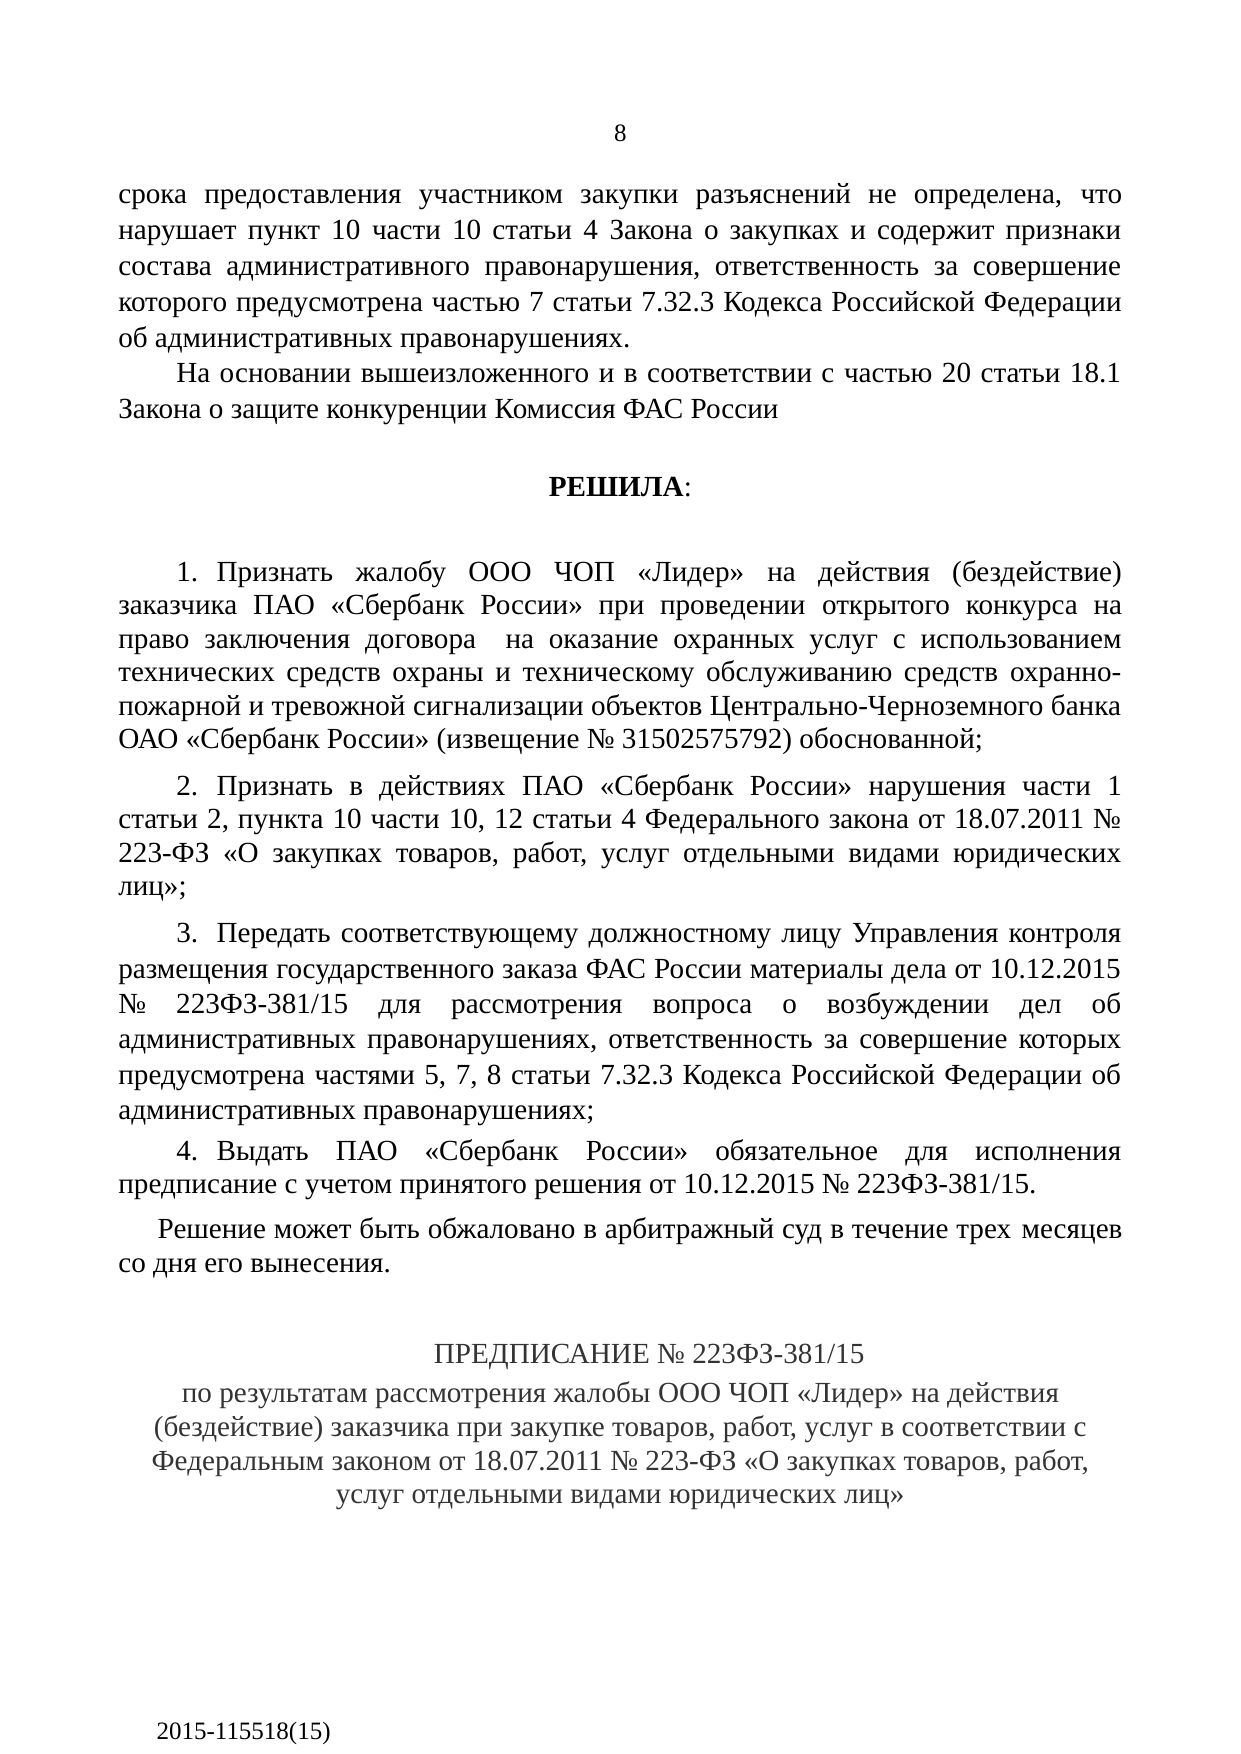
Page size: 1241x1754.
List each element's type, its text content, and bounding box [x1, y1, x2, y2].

list срока предоставления участником закупки разъяснений не определена, что нарушает пункт 10 части 10 статьи 4 Закона о закупках и содержит признаки состава административного правонарушения, ответственность за совершение которого предусмотрена частью 7 статьи 7.32.3 Кодекса Российской Федерации об административных правонарушениях. [118, 176, 1122, 353]
list РЕШИЛА: [118, 469, 1122, 502]
text ПРЕДПИСАНИЕ № 223ФЗ-381/15 [118, 1336, 1122, 1369]
list Выдать ПАО «Сбербанк России» обязательное для исполнения предписание с учетом принятого решения от 10.12.2015 № 223ФЗ-381/15. [118, 1133, 1122, 1200]
list Признать в действиях ПАО «Сбербанк России» нарушения части 1 статьи 2, пункта 10 части 10, 12 статьи 4 Федерального закона от 18.07.2011 № 223-ФЗ «О закупках товаров, работ, услуг отдельными видами юридических лиц»; [118, 768, 1122, 902]
list Решение может быть обжаловано в арбитражный суд в течение трех месяцев со дня его вынесения. [118, 1212, 1122, 1279]
text по результатам рассмотрения жалобы ООО ЧОП «Лидер» на действия (бездействие) заказчика при закупке товаров, работ, услуг в соответствии с Федеральным законом от 18.07.2011 № 223-ФЗ «О закупках товаров, работ, услуг отдельными видами юридических лиц» [118, 1376, 1122, 1510]
list Передать соответствующему должностному лицу Управления контроля размещения государственного заказа ФАС России материалы дела от 10.12.2015 № 223ФЗ-381/15 для рассмотрения вопроса о возбуждении дел об административных правонарушениях, ответственность за совершение которых предусмотрена частями 5, 7, 8 статьи 7.32.3 Кодекса Российской Федерации об административных правонарушениях; [118, 914, 1122, 1127]
list Признать жалобу ООО ЧОП «Лидер» на действия (бездействие) заказчика ПАО «Сбербанк России» при проведении открытого конкурса на право заключения договора на оказание охранных услуг с использованием технических средств охраны и техническому обслуживанию средств охранно-пожарной и тревожной сигнализации объектов Центрально-Черноземного банка ОАО «Сбербанк России» (извещение № 31502575792) обоснованной; [118, 554, 1122, 755]
list На основании вышеизложенного и в соответствии с частью 20 статьи 18.1 Закона о защите конкуренции Комиссия ФАС России [118, 356, 1122, 425]
